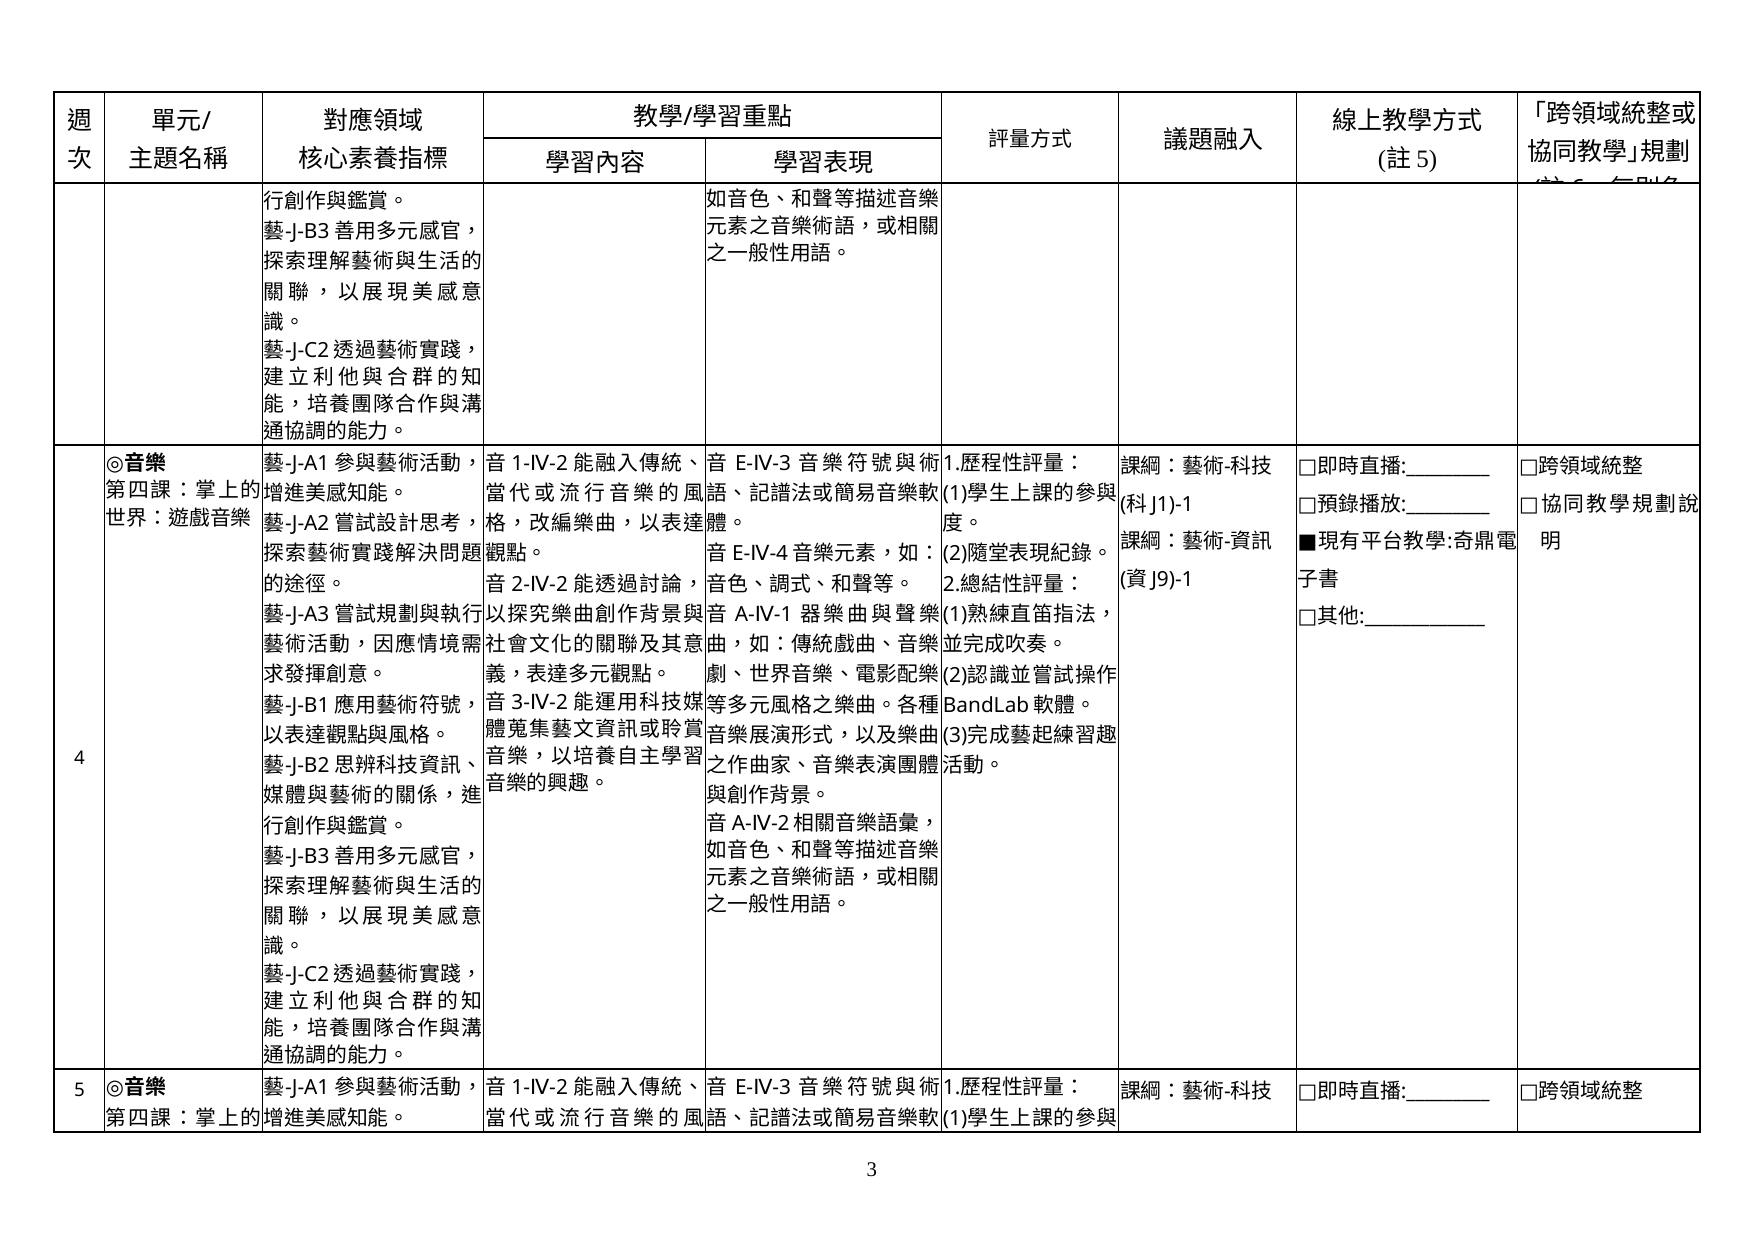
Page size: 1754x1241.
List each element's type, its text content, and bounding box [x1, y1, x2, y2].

table_header 對應領域 核心素養指標 [263, 93, 483, 182]
table_cell □跨領域統整 □協同教學規劃說明 [1518, 184, 1699, 444]
table_cell 1.歷程性評量： (1)學生上課的參與 [942, 1070, 1118, 1131]
table_header 「跨領域統整或 協同教學｣規劃 (註6，無則免填) [1518, 93, 1699, 182]
table_cell 4 [55, 446, 104, 1068]
table_header 單元/ 主題名稱 [105, 93, 262, 182]
table_header 評量方式 [942, 93, 1118, 182]
table_cell [1119, 184, 1296, 444]
table_header 教學/學習重點 [484, 93, 941, 137]
table_cell □跨領域統整 □協同教學規劃說明 [1518, 1070, 1699, 1131]
table_cell 如音色、和聲等描述音樂元素之音樂術語，或相關之一般性用語。 [706, 184, 941, 444]
table_cell 課綱：藝術-科技 [1119, 1070, 1296, 1131]
table_cell [1297, 184, 1517, 444]
table_cell 5 [55, 1070, 104, 1131]
table_cell □跨領域統整 □協同教學規劃說明 [1518, 446, 1699, 1068]
table_header 線上教學方式 (註5) [1297, 93, 1517, 182]
table_header 週次 [55, 93, 104, 182]
table_cell 音E-Ⅳ-3音樂符號與術語、記譜法或簡易音樂軟 [706, 1070, 941, 1131]
table_cell [105, 184, 262, 444]
table_cell ◎音樂 第四課：掌上的 [105, 1070, 262, 1131]
table_cell 1.歷程性評量： (1)學生上課的參與度。 (2)隨堂表現紀錄。 2.總結性評量： (1)熟練直笛指法，並完成吹奏。 (2)認識並嘗試操作BandLab軟體。 (3)完成藝起練習趣活動。 [942, 446, 1118, 1068]
table_cell 學習內容 [484, 139, 705, 182]
table_cell □即時直播:_________ [1297, 1070, 1517, 1131]
table_header 議題融入 [1119, 93, 1296, 182]
table_cell 行創作與鑑賞。 藝-J-B3善用多元感官，探索理解藝術與生活的關聯，以展現美感意識。 藝-J-C2透過藝術實踐，建立利他與合群的知能，培養團隊合作與溝通協調的能力。 [263, 184, 483, 444]
table_cell 藝-J-A1參與藝術活動，增進美感知能。 [263, 1070, 483, 1131]
table_cell [484, 184, 705, 444]
table_cell □即時直播:_________ □預錄播放:_________ ■現有平台教學:奇鼎電子書 □其他:_____________ [1297, 446, 1517, 1068]
table_cell 音1-Ⅳ-2能融入傳統、當代或流行音樂的風 [484, 1070, 705, 1131]
table_cell 學習表現 [706, 139, 941, 182]
table_cell 音E-Ⅳ-3音樂符號與術語、記譜法或簡易音樂軟體。 音E-Ⅳ-4音樂元素，如：音色、調式、和聲等。 音A-Ⅳ-1器樂曲與聲樂曲，如：傳統戲曲、音樂劇、世界音樂、電影配樂等多元風格之樂曲。各種音樂展演形式，以及樂曲之作曲家、音樂表演團體與創作背景。 音A-Ⅳ-2相關音樂語彙，如音色、和聲等描述音樂元素之音樂術語，或相關之一般性用語。 [706, 446, 941, 1068]
table_cell 藝-J-A1參與藝術活動，增進美感知能。 藝-J-A2嘗試設計思考，探索藝術實踐解決問題的途徑。 藝-J-A3嘗試規劃與執行藝術活動，因應情境需求發揮創意。 藝-J-B1應用藝術符號，以表達觀點與風格。 藝-J-B2思辨科技資訊、媒體與藝術的關係，進行創作與鑑賞。 藝-J-B3善用多元感官，探索理解藝術與生活的關聯，以展現美感意識。 藝-J-C2透過藝術實踐，建立利他與合群的知能，培養團隊合作與溝通協調的能力。 [263, 446, 483, 1068]
table_cell 音1-Ⅳ-2能融入傳統、當代或流行音樂的風格，改編樂曲，以表達觀點。 音2-Ⅳ-2能透過討論，以探究樂曲創作背景與社會文化的關聯及其意義，表達多元觀點。 音3-Ⅳ-2能運用科技媒體蒐集藝文資訊或聆賞音樂，以培養自主學習音樂的興趣。 [484, 446, 705, 1068]
table_cell 課綱：藝術-科技(科J1)-1 課綱：藝術-資訊(資J9)-1 [1119, 446, 1296, 1068]
table_cell ◎音樂 第四課：掌上的世界：遊戲音樂 [105, 446, 262, 1068]
table_cell [55, 184, 104, 444]
table_cell [942, 184, 1118, 444]
